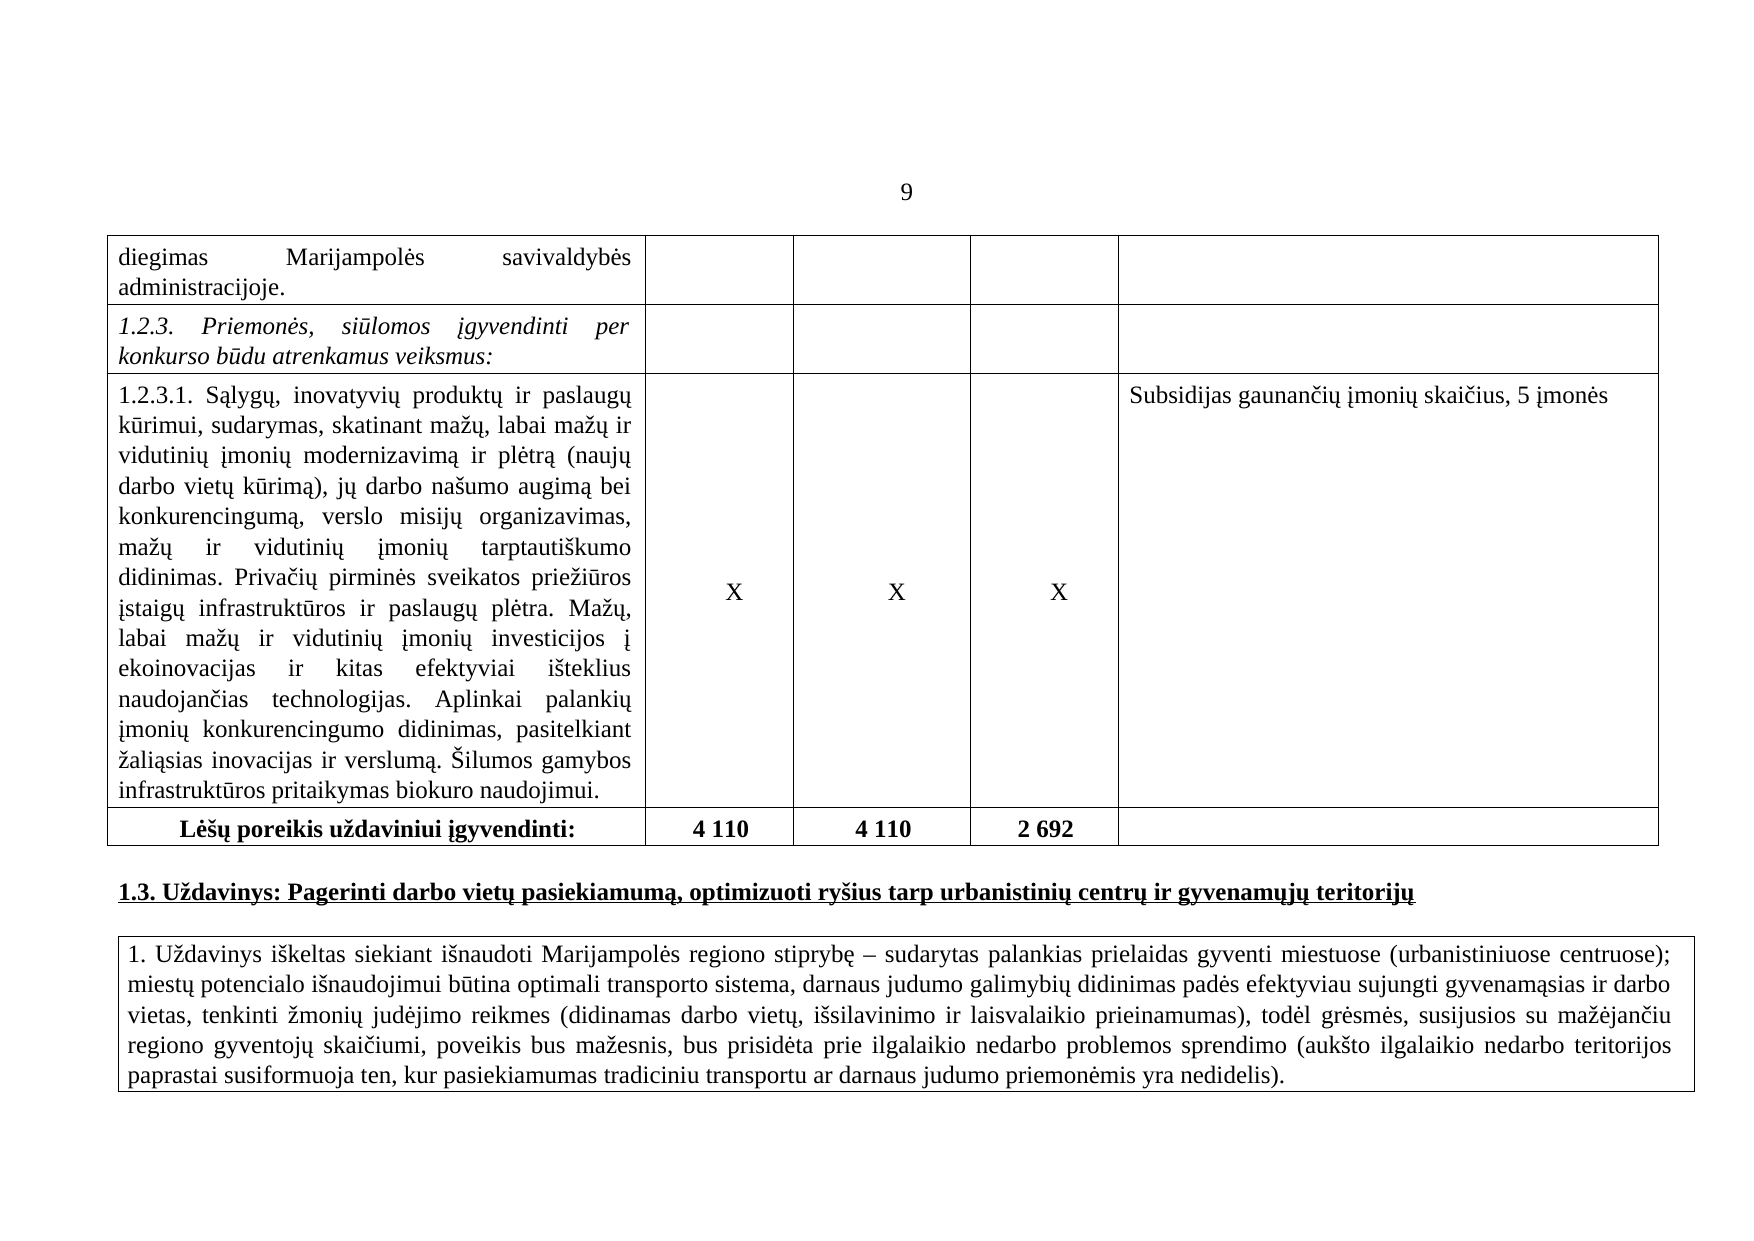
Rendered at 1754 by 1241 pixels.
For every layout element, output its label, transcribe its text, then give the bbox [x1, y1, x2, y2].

table_cell [971, 305, 1118, 373]
table_cell [794, 305, 970, 373]
table_cell [646, 305, 793, 373]
table_cell [1119, 305, 1658, 373]
table_cell [971, 236, 1118, 304]
table_cell diegimas Marijampolės savivaldybės administracijoje. [108, 236, 645, 304]
table_cell 1.2.3.1. Sąlygų, inovatyvių produktų ir paslaugų kūrimui, sudarymas, skatinant mažų, labai mažų ir vidutinių įmonių modernizavimą ir plėtrą (naujų darbo vietų kūrimą), jų darbo našumo augimą bei konkurencingumą, verslo misijų organizavimas, mažų ir vidutinių įmonių tarptautiškumo didinimas. Privačių pirminės sveikatos priežiūros įstaigų infrastruktūros ir paslaugų plėtra. Mažų, labai mažų ir vidutinių įmonių investicijos į ekoinovacijas ir kitas efektyviai išteklius naudojančias technologijas. Aplinkai palankių įmonių konkurencingumo didinimas, pasitelkiant žaliąsias inovacijas ir verslumą. Šilumos gamybos infrastruktūros pritaikymas biokuro naudojimui. [108, 374, 645, 807]
table_cell 4 110 [794, 808, 970, 845]
table_cell 1.2.3. Priemonės, siūlomos įgyvendinti per konkurso būdu atrenkamus veiksmus: [108, 305, 645, 373]
table_cell X [646, 374, 793, 807]
table_cell [794, 236, 970, 304]
table_cell X [971, 374, 1118, 807]
table_cell [1119, 808, 1658, 845]
table_cell 2 692 [971, 808, 1118, 845]
table_cell X [794, 374, 970, 807]
table_cell [1119, 236, 1658, 304]
table_cell 4 110 [646, 808, 793, 845]
text 1.3. Uždavinys: Pagerinti darbo vietų pasiekiamumą, optimizuoti ryšius tarp urbanistinių centrų ir gyvenamųjų teritorijų [118, 877, 1742, 905]
table_cell [646, 236, 793, 304]
text 1. Uždavinys iškeltas siekiant išnaudoti Marijampolės regiono stiprybę – sudarytas palankias prielaidas gyventi miestuose (urbanistiniuose centruose); miestų potencialo išnaudojimui būtina optimali transporto sistema, darnaus judumo galimybių didinimas padės efektyviau sujungti gyvenamąsias ir darbo vietas, tenkinti žmonių judėjimo reikmes (didinamas darbo vietų, išsilavinimo ir laisvalaikio prieinamumas), todėl grėsmės, susijusios su mažėjančiu regiono gyventojų skaičiumi, poveikis bus mažesnis, bus prisidėta prie ilgalaikio nedarbo problemos sprendimo (aukšto ilgalaikio nedarbo teritorijos paprastai susiformuoja ten, kur pasiekiamumas tradiciniu transportu ar darnaus judumo priemonėmis yra nedidelis). [119, 937, 1694, 1091]
table_cell Lėšų poreikis uždaviniui įgyvendinti: [108, 808, 645, 845]
table_cell Subsidijas gaunančių įmonių skaičius, 5 įmonės [1119, 374, 1658, 807]
